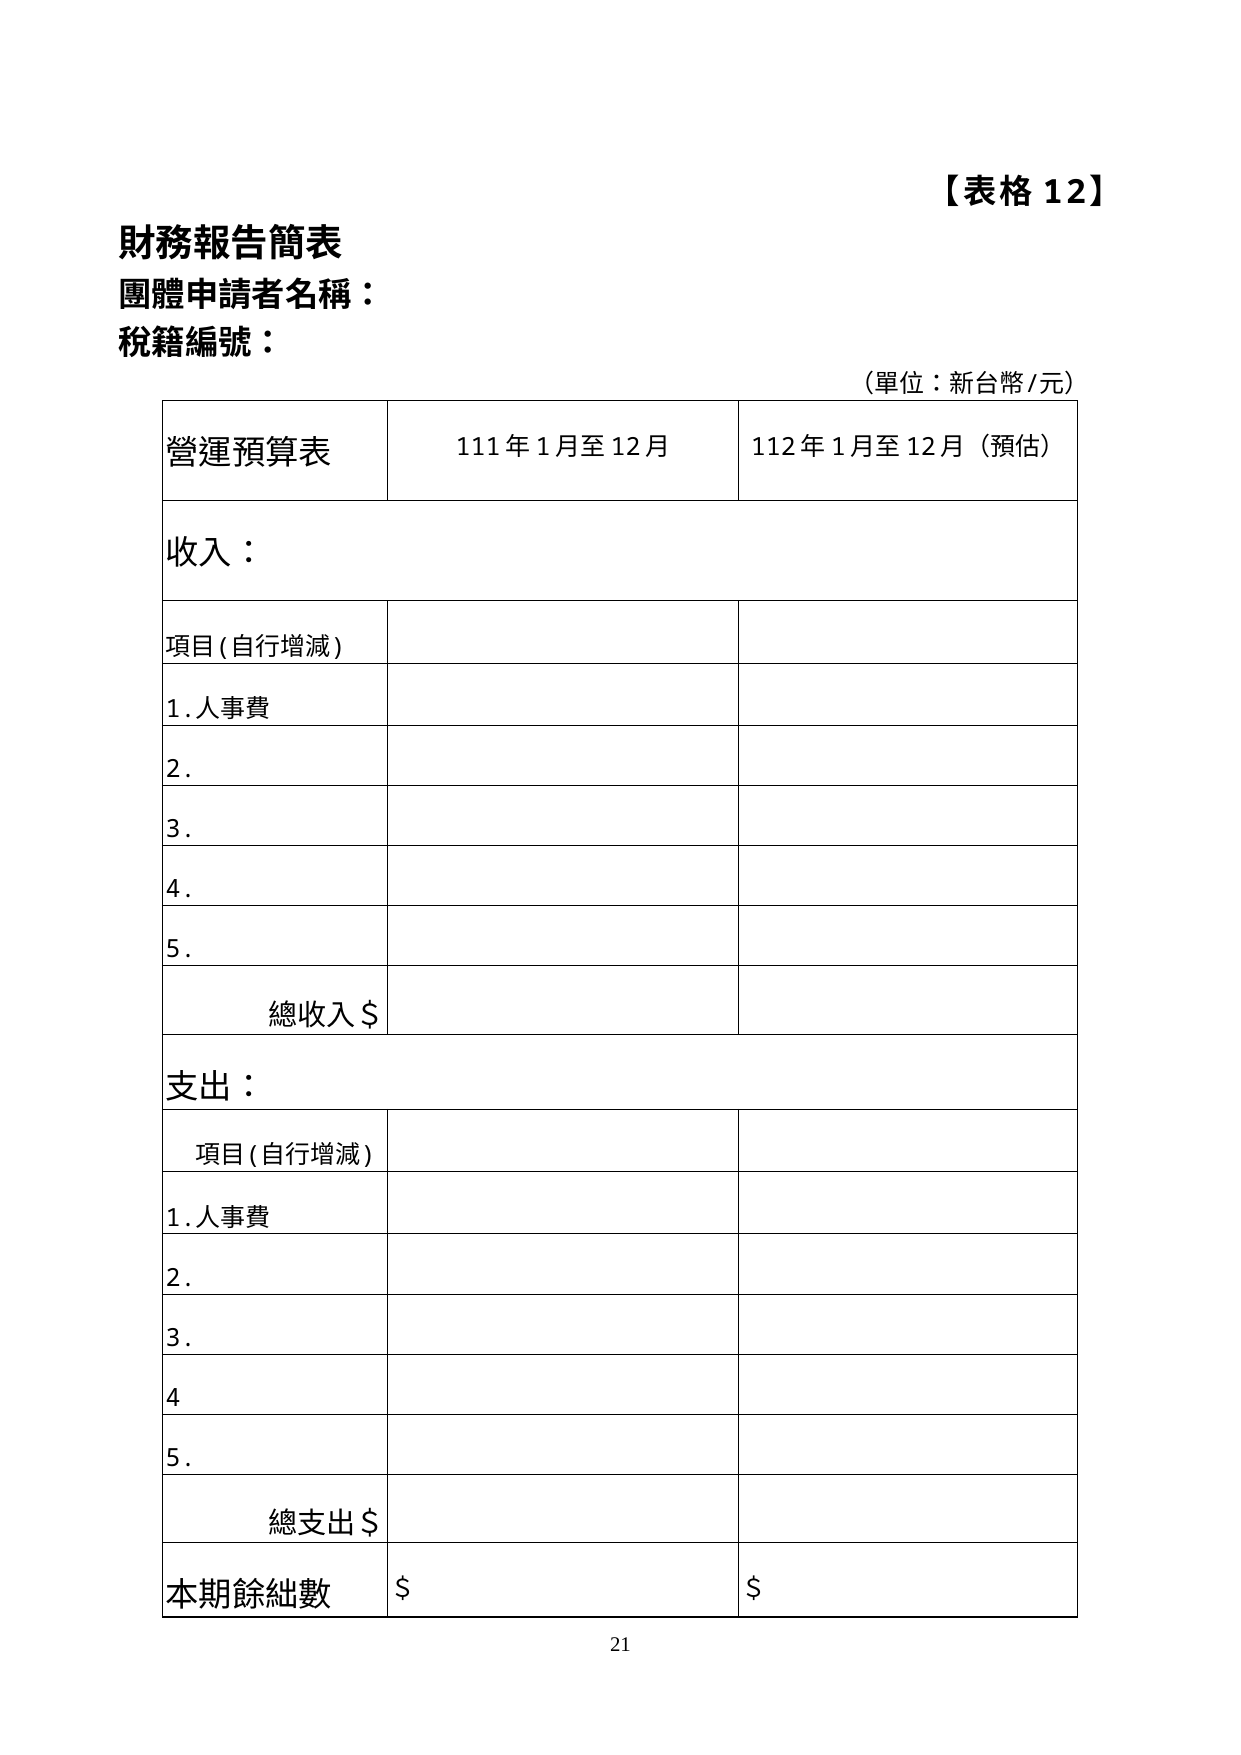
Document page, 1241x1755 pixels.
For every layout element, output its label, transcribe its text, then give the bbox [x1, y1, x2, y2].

table_cell 5. [163, 1415, 387, 1474]
text 【表格12】 [116, 165, 1122, 213]
table_cell 5. [163, 906, 387, 965]
table_cell 2. [163, 726, 387, 785]
table_cell [388, 966, 738, 1033]
text （單位：新台幣/元） [159, 364, 1089, 400]
table_cell [739, 1172, 1077, 1233]
text 團體申請者名稱： [118, 267, 1122, 316]
table_cell [388, 1172, 738, 1233]
table_cell [739, 664, 1077, 725]
table_cell [388, 1234, 738, 1293]
table_cell 項目(自行增減) [163, 601, 387, 662]
table_cell 3. [163, 1295, 387, 1353]
table_cell [739, 906, 1077, 965]
table_cell [739, 726, 1077, 785]
table_cell [739, 786, 1077, 845]
table_cell [388, 786, 738, 845]
table_cell 1.人事費 [163, 1172, 387, 1233]
table_cell 4 [163, 1355, 387, 1414]
table_cell [739, 601, 1077, 662]
table_cell [388, 1415, 738, 1474]
table_cell 1.人事費 [163, 664, 387, 725]
table_cell ＄ [388, 1543, 738, 1616]
table_cell [739, 1234, 1077, 1293]
text 財務報告簡表 [118, 213, 1122, 267]
table_cell [739, 1295, 1077, 1353]
table_cell 2. [163, 1234, 387, 1293]
table_cell [388, 726, 738, 785]
table_cell 3. [163, 786, 387, 845]
table_cell [739, 966, 1077, 1033]
table_cell [388, 664, 738, 725]
table_header 營運預算表 [163, 401, 387, 500]
table_cell [388, 1110, 738, 1171]
table_cell 收入： [163, 501, 1077, 600]
table_cell [739, 1415, 1077, 1474]
table_cell [388, 846, 738, 905]
table_cell [739, 846, 1077, 905]
table_cell 總收入＄ [163, 966, 387, 1033]
table_header 111年1月至12月 [388, 401, 738, 500]
table_cell [388, 1355, 738, 1414]
table_cell 項目(自行增減) [163, 1110, 387, 1171]
table_cell 本期餘絀數 [163, 1543, 387, 1616]
table_cell 支出： [163, 1035, 1077, 1109]
table_cell [739, 1355, 1077, 1414]
table_cell [388, 601, 738, 662]
table_cell [739, 1110, 1077, 1171]
table_cell [739, 1475, 1077, 1542]
text 稅籍編號： [118, 316, 1122, 364]
table_header 112年1月至12月（預估） [739, 401, 1077, 500]
table_cell [388, 1295, 738, 1353]
table_cell 總支出＄ [163, 1475, 387, 1542]
table_cell 4. [163, 846, 387, 905]
table_cell [388, 1475, 738, 1542]
table_cell [388, 906, 738, 965]
table_cell ＄ [739, 1543, 1077, 1616]
